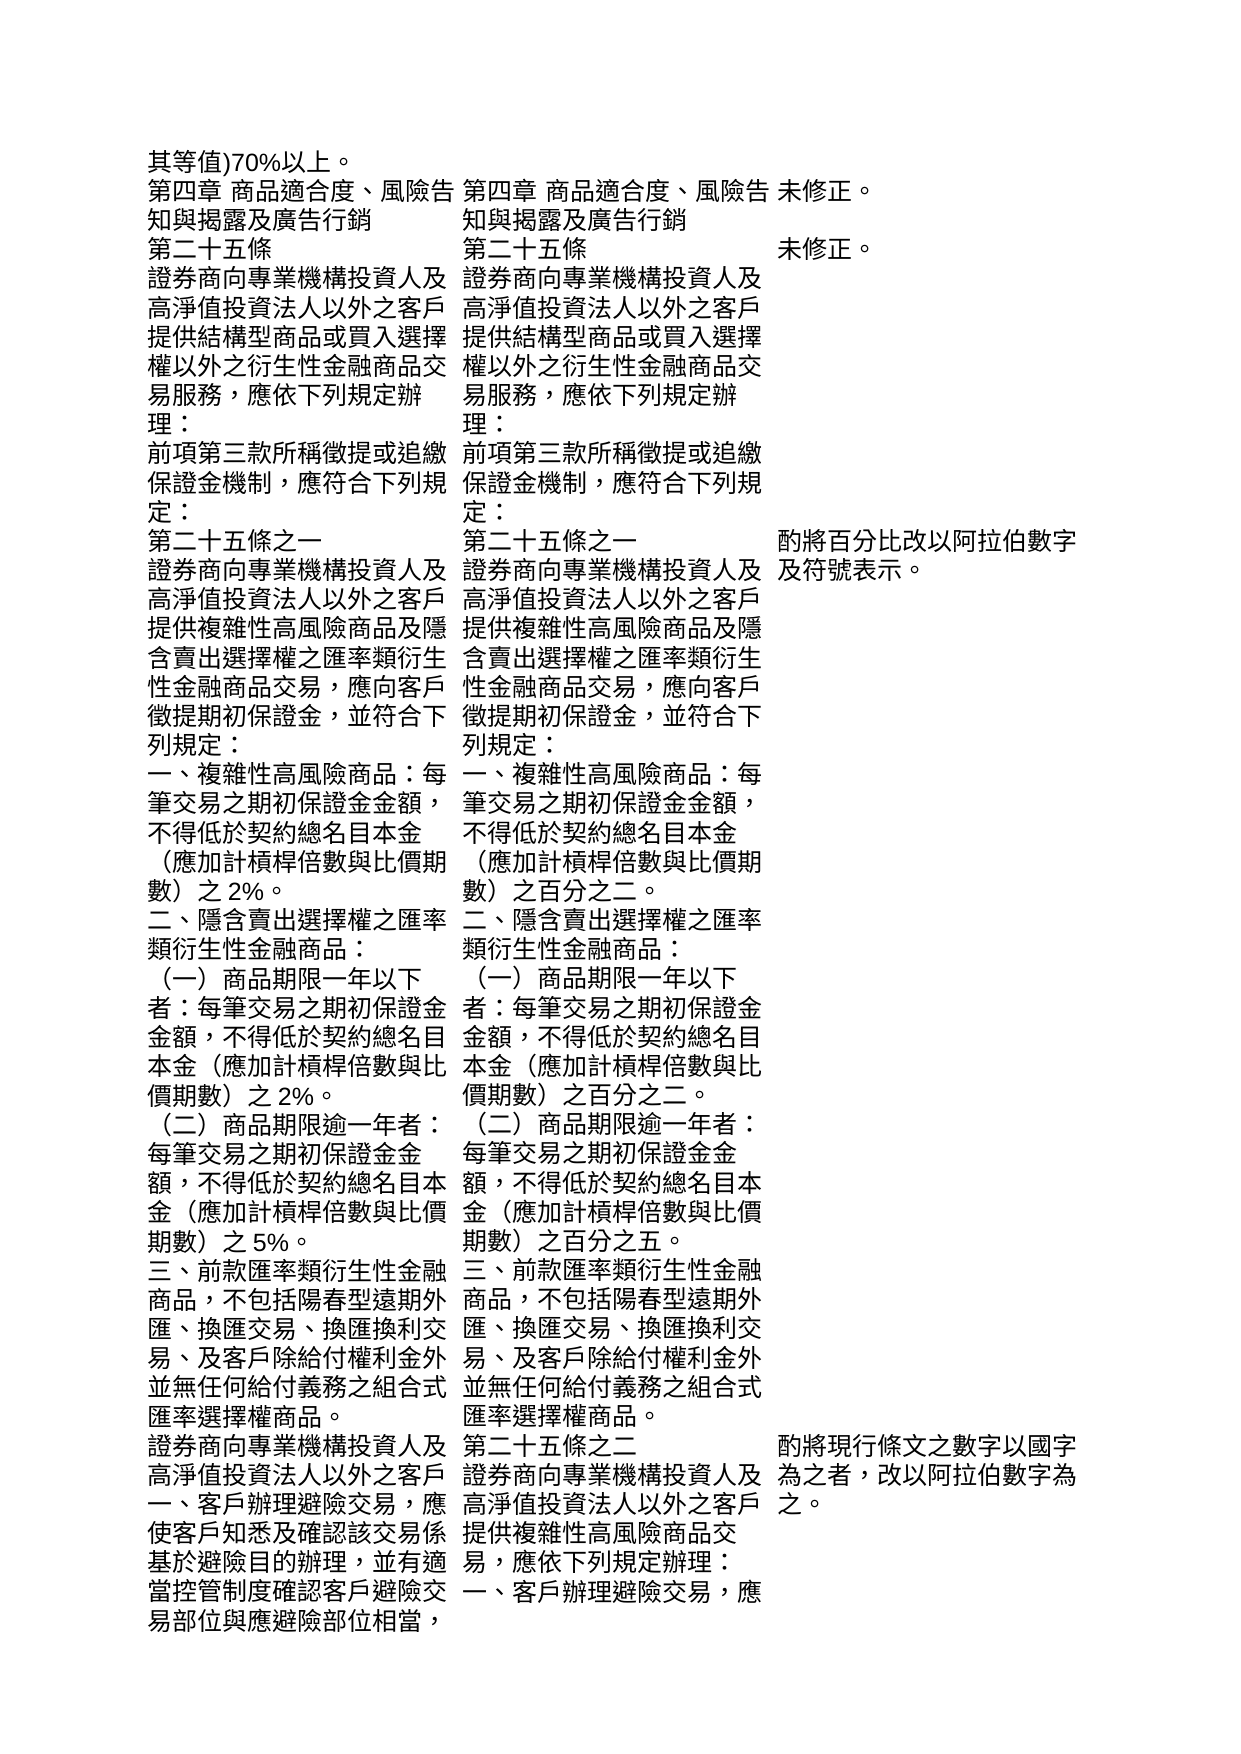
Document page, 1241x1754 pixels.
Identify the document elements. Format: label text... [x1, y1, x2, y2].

table_cell 第二十五條之二 證券商向專業機構投資人及高淨值投資法人以外之客戶提供複雜性高風險商品交易，應依下列規定辦理： 一、客戶辦理避險交易，應使客戶知悉及確認該交易係基於避險目的辦理，並有適當控管制度確認客戶避險交易部位與應避險部位相當，並應向客戶徵提具體明確之避險交易證明文件。 二、客戶不得為自然人客戶及非避險目的交易之一般法人客戶。 三、商品條件應符合下列規定： （一）屬匯率類之複雜性高風險商品： 1.契約期限不得超過一年。 2.契約比價或結算期數不得超過12期。 3.非避險目的交易之個別交易損失上限，不得超過平均單期名目本金之3.6倍。 （二）非屬匯率類之複雜性高風險商品： 1.非避險目的交易契約，其比價或結算期數12期以下（含）者，個別交易損失上限不得超過平均單期名目本金之6倍。 2.非避險目的交易契約，其比價或結算期數超過12期者，個別交易損失上限不得超過平均單期名目本金之9.6倍。 （三）前二款所稱平均單期名目本金為不計槓桿之總名目本金除以期數之金額。 第一項第一款所稱避險目的，係指客戶為降低自身或所屬集團企業之暴險部位或因應營運相關需求所為之目的。 [148, 1432, 463, 1636]
table_cell 第二十五條 證券商向專業機構投資人及高淨值投資法人以外之客戶提供結構型商品或買入選擇權以外之衍生性金融商品交易服務，應依下列規定辦理： 前項第三款所稱徵提或追繳保證金機制，應符合下列規定： [148, 235, 463, 527]
table_cell 未修正。 [778, 235, 1092, 527]
table_cell 第四章 商品適合度、風險告知與揭露及廣告行銷 [463, 177, 777, 235]
table_cell [778, 148, 1092, 177]
table_cell 酌將百分比改以阿拉伯數字及符號表示。 [778, 527, 1092, 1432]
table_cell 第二十五條之二 證券商向專業機構投資人及高淨值投資法人以外之客戶提供複雜性高風險商品交易，應依下列規定辦理： 一、客戶辦理避險交易，應 [463, 1432, 777, 1636]
table_cell 未修正。 [778, 177, 1092, 235]
table_cell 第四章 商品適合度、風險告知與揭露及廣告行銷 [148, 177, 463, 235]
table_cell 第二十四條之一 證券商向屬法人之ㄧ般客戶提供不保本型結構型商品業務，應符合下列規定： 一、計價幣別以銀行可受理之幣別為限。 二、連結標的不得為信用事件。 三、產品期限超過二年者，結構型商品到期結算金額或依合約條件提前到期結算金額應達原計價幣別本金（或其等值)70%以上。 [148, 148, 463, 177]
table_cell 第二十五條之一 證券商向專業機構投資人及高淨值投資法人以外之客戶提供複雜性高風險商品及隱含賣出選擇權之匯率類衍生性金融商品交易，應向客戶徵提期初保證金，並符合下列規定： 一、複雜性高風險商品：每筆交易之期初保證金金額，不得低於契約總名目本金（應加計槓桿倍數與比價期數）之百分之二。 二、隱含賣出選擇權之匯率類衍生性金融商品： （一）商品期限一年以下者：每筆交易之期初保證金金額，不得低於契約總名目本金（應加計槓桿倍數與比價期數）之百分之二。 （二）商品期限逾一年者：每筆交易之期初保證金金額，不得低於契約總名目本金（應加計槓桿倍數與比價期數）之百分之五。 三、前款匯率類衍生性金融商品，不包括陽春型遠期外匯、換匯交易、換匯換利交易、及客戶除給付權利金外並無任何給付義務之組合式匯率選擇權商品。 [463, 527, 777, 1432]
table_cell 第二十五條 證券商向專業機構投資人及高淨值投資法人以外之客戶提供結構型商品或買入選擇權以外之衍生性金融商品交易服務，應依下列規定辦理： 前項第三款所稱徵提或追繳保證金機制，應符合下列規定： [463, 235, 777, 527]
table_cell [463, 148, 777, 177]
table_cell 酌將現行條文之數字以國字為之者，改以阿拉伯數字為之。 [778, 1432, 1092, 1636]
table_cell 第二十五條之一 證券商向專業機構投資人及高淨值投資法人以外之客戶提供複雜性高風險商品及隱含賣出選擇權之匯率類衍生性金融商品交易，應向客戶徵提期初保證金，並符合下列規定： 一、複雜性高風險商品：每筆交易之期初保證金金額，不得低於契約總名目本金（應加計槓桿倍數與比價期數）之2%。 二、隱含賣出選擇權之匯率類衍生性金融商品： （一）商品期限一年以下者：每筆交易之期初保證金金額，不得低於契約總名目本金（應加計槓桿倍數與比價期數）之2%。 （二）商品期限逾一年者：每筆交易之期初保證金金額，不得低於契約總名目本金（應加計槓桿倍數與比價期數）之5%。 三、前款匯率類衍生性金融商品，不包括陽春型遠期外匯、換匯交易、換匯換利交易、及客戶除給付權利金外並無任何給付義務之組合式匯率選擇權商品。 [148, 527, 463, 1432]
